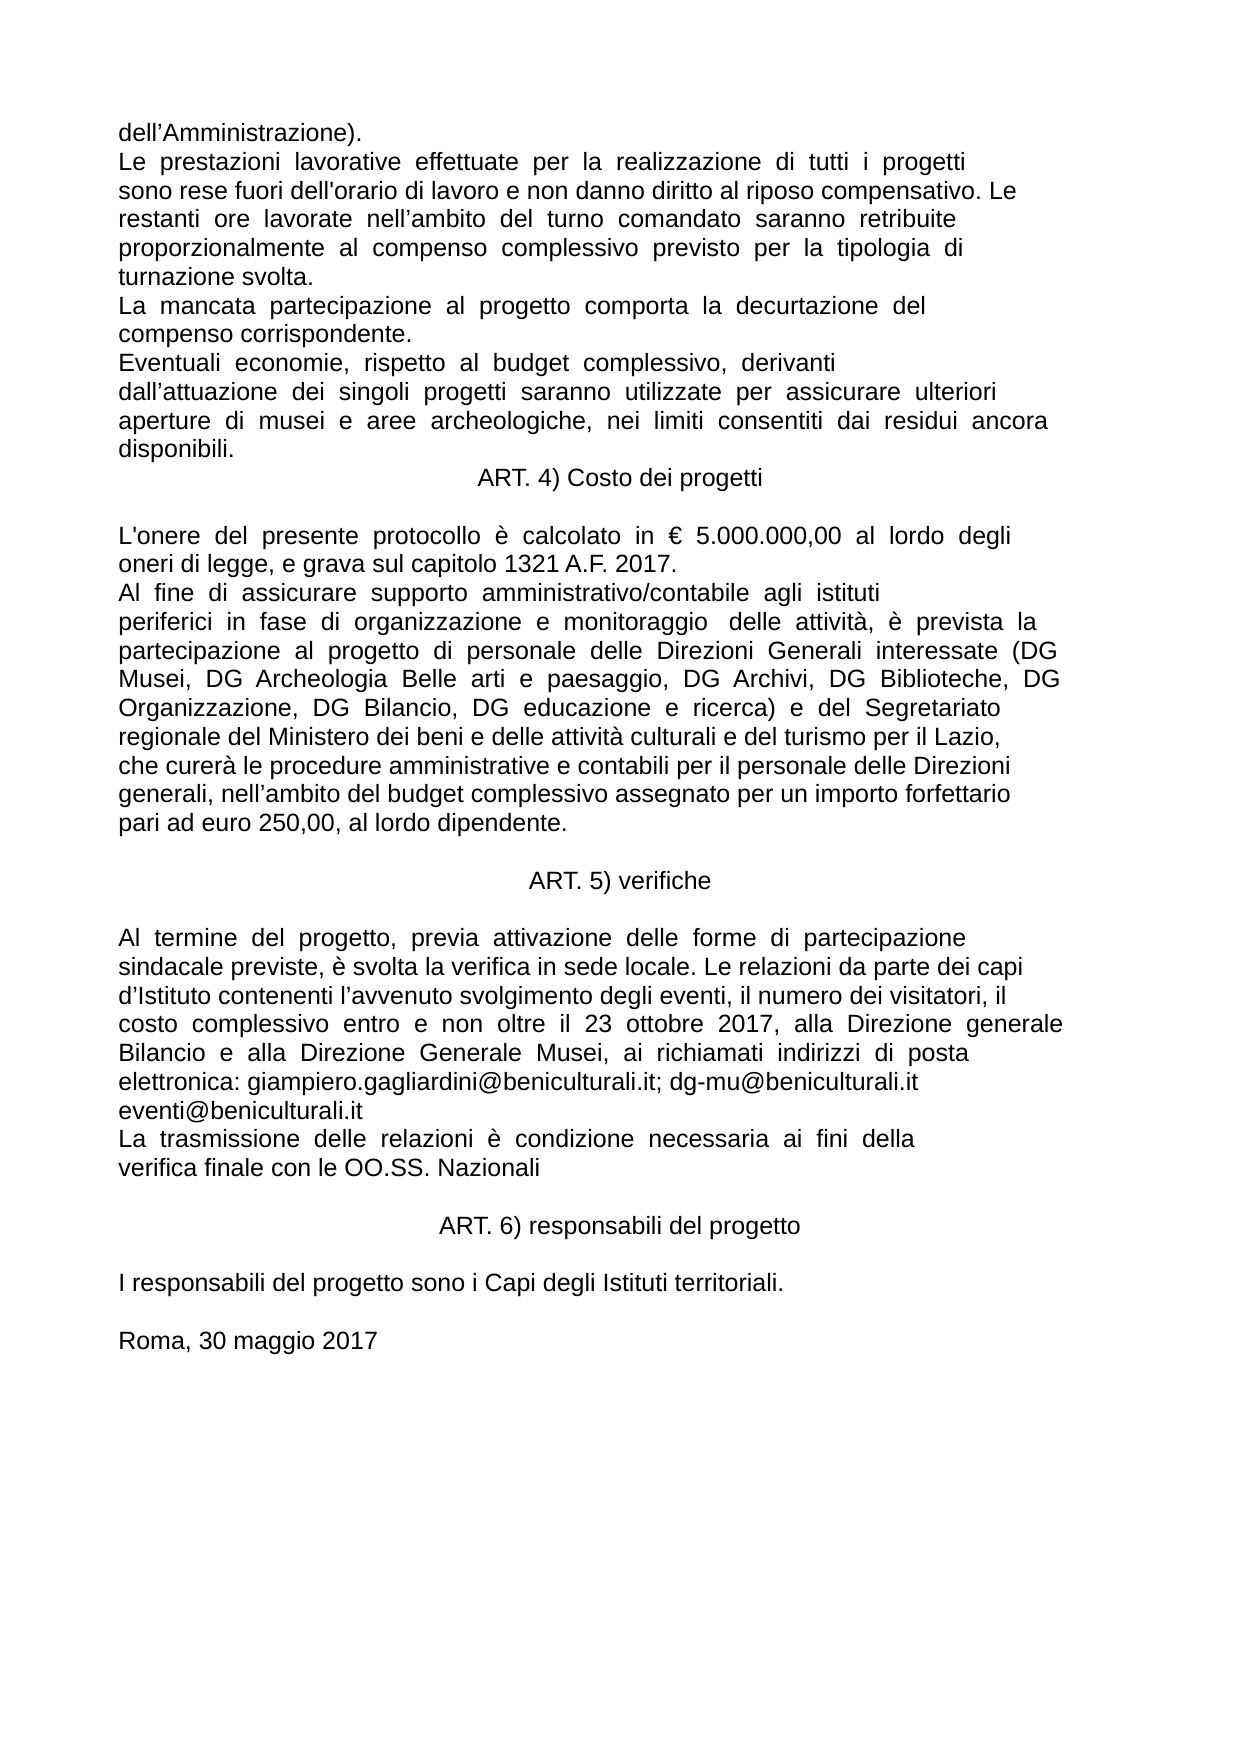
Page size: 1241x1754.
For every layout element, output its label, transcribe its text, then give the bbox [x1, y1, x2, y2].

text proporzionalmente al compenso complessivo previsto per la tipologia di [118, 233, 1122, 262]
text che curerà le procedure amministrative e contabili per il personale delle Direzioni [118, 751, 1122, 779]
text verifica finale con le OO.SS. Nazionali [118, 1153, 1122, 1182]
text oneri di legge, e grava sul capitolo 1321 A.F. 2017. [118, 549, 1122, 578]
text periferici in fase di organizzazione e monitoraggio delle attività, è prevista la [118, 607, 1122, 636]
text disponibili. [118, 434, 1122, 463]
text regionale del Ministero dei beni e delle attività culturali e del turismo per il Lazio, [118, 722, 1122, 751]
text turnazione svolta. [118, 262, 1122, 291]
text d’Istituto contenenti l’avvenuto svolgimento degli eventi, il numero dei visitatori, il [118, 981, 1122, 1009]
text Bilancio e alla Direzione Generale Musei, ai richiamati indirizzi di posta [118, 1038, 1122, 1067]
text dall’attuazione dei singoli progetti saranno utilizzate per assicurare ulteriori [118, 377, 1122, 406]
text generali, nell’ambito del budget complessivo assegnato per un importo forfettario [118, 779, 1122, 808]
text compenso corrispondente. [118, 319, 1122, 348]
text Le prestazioni lavorative effettuate per la realizzazione di tutti i progetti [118, 147, 1122, 176]
text pari ad euro 250,00, al lordo dipendente. [118, 808, 1122, 837]
text Al termine del progetto, previa attivazione delle forme di partecipazione [118, 923, 1122, 952]
text Musei, DG Archeologia Belle arti e paesaggio, DG Archivi, DG Biblioteche, DG [118, 664, 1122, 693]
text eventi@beniculturali.it [118, 1096, 1122, 1124]
text ART. 5) verifiche [118, 866, 1122, 894]
text ART. 4) Costo dei progetti [118, 463, 1122, 492]
text restanti ore lavorate nell’ambito del turno comandato saranno retribuite [118, 204, 1122, 233]
text Organizzazione, DG Bilancio, DG educazione e ricerca) e del Segretariato [118, 693, 1122, 722]
text Al fine di assicurare supporto amministrativo/contabile agli istituti [118, 578, 1122, 607]
text elettronica: giampiero.gagliardini@beniculturali.it; dg-mu@beniculturali.it [118, 1067, 1122, 1096]
text L'onere del presente protocollo è calcolato in € 5.000.000,00 al lordo degli [118, 521, 1122, 549]
text Roma, 30 maggio 2017 [118, 1326, 1122, 1354]
text La trasmissione delle relazioni è condizione necessaria ai fini della [118, 1124, 1122, 1153]
text La mancata partecipazione al progetto comporta la decurtazione del [118, 291, 1122, 319]
text I responsabili del progetto sono i Capi degli Istituti territoriali. [118, 1268, 1122, 1297]
text costo complessivo entro e non oltre il 23 ottobre 2017, alla Direzione generale [118, 1009, 1122, 1038]
text sono rese fuori dell'orario di lavoro e non danno diritto al riposo compensativo. Le [118, 176, 1122, 204]
text partecipazione al progetto di personale delle Direzioni Generali interessate (DG [118, 636, 1122, 664]
text ART. 6) responsabili del progetto [118, 1211, 1122, 1239]
text Eventuali economie, rispetto al budget complessivo, derivanti [118, 348, 1122, 377]
text sindacale previste, è svolta la verifica in sede locale. Le relazioni da parte dei capi [118, 952, 1122, 981]
text dell’Amministrazione). [118, 118, 1122, 147]
text aperture di musei e aree archeologiche, nei limiti consentiti dai residui ancora [118, 406, 1122, 434]
